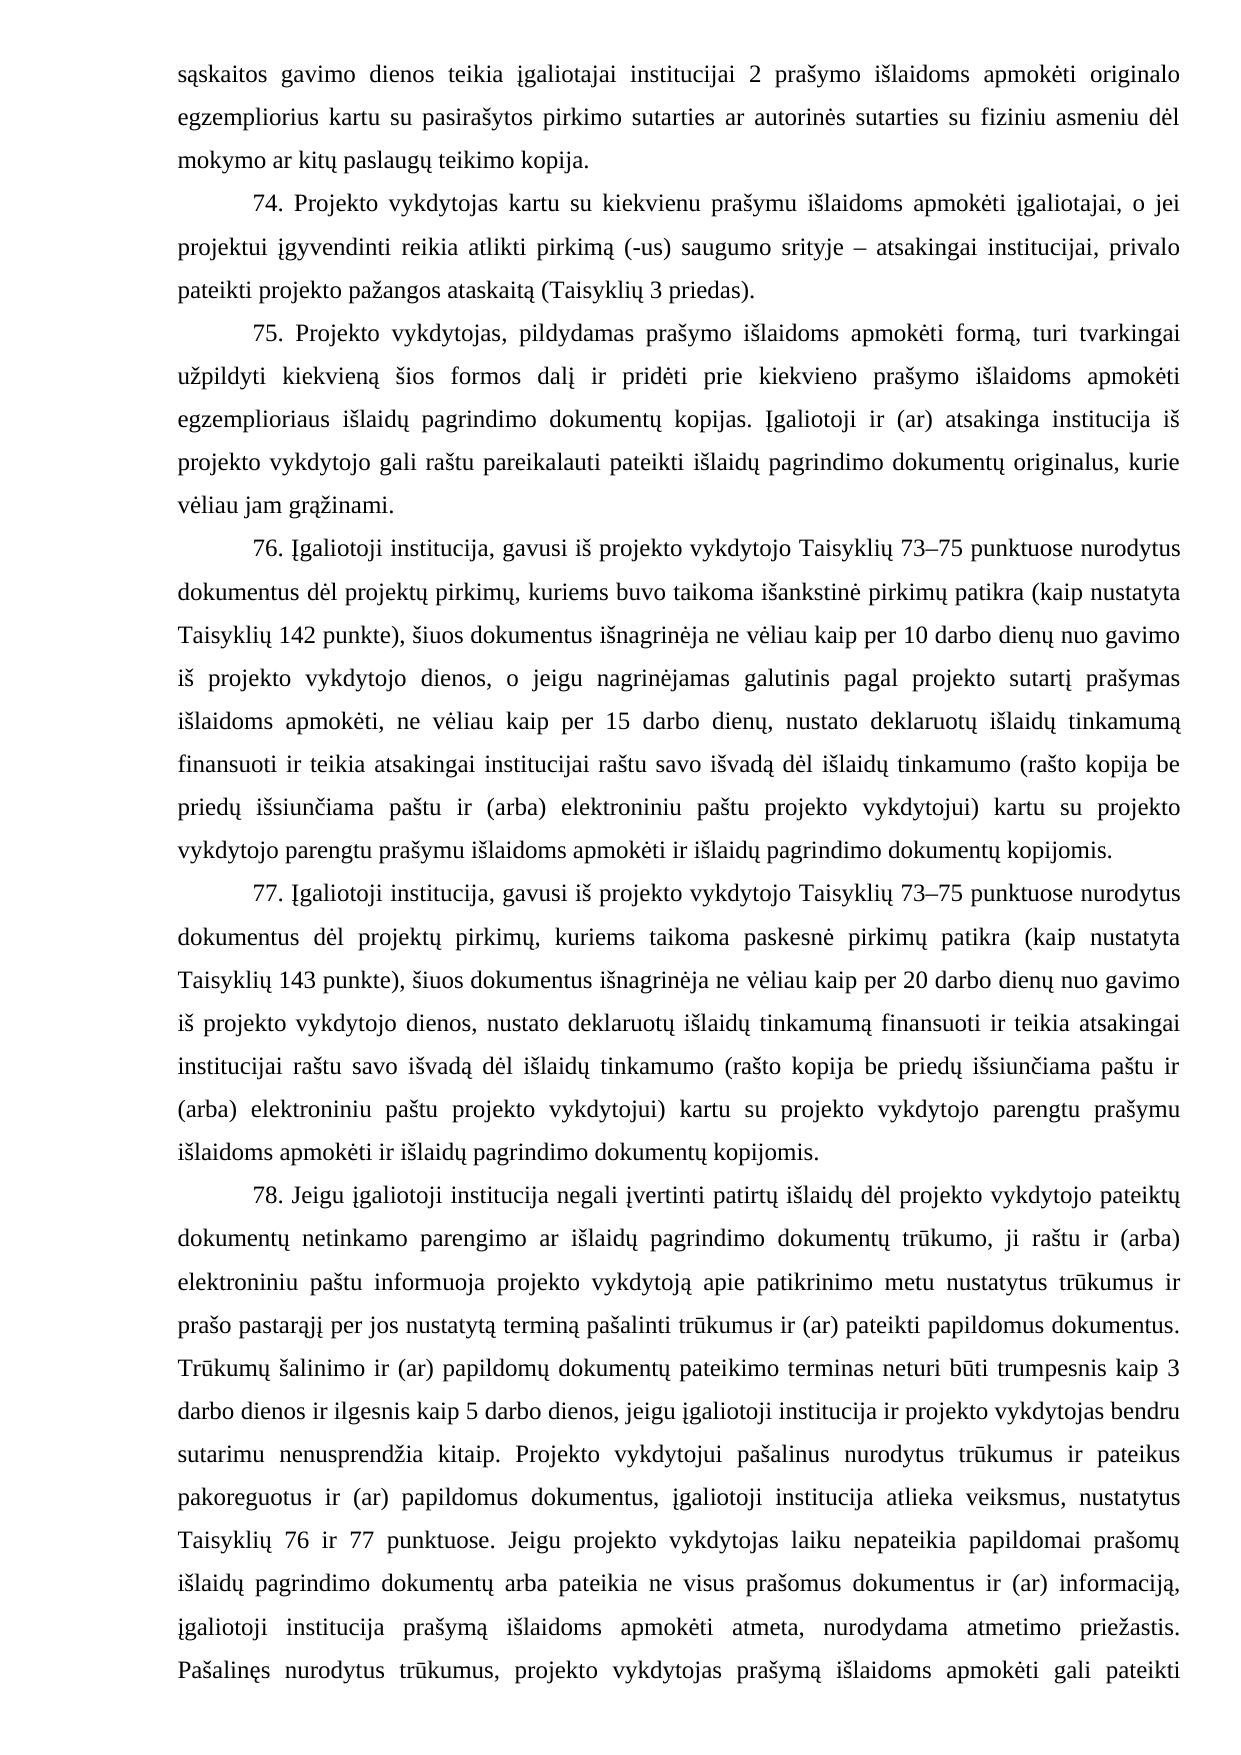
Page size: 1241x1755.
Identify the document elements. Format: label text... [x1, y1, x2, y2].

text 78. Jeigu įgaliotoji institucija negali įvertinti patirtų išlaidų dėl projekto vykdytojo pateiktų dokumentų netinkamo parengimo ar išlaidų pagrindimo dokumentų trūkumo, ji raštu ir (arba) elektroniniu paštu informuoja projekto vykdytoją apie patikrinimo metu nustatytus trūkumus ir prašo pastarąjį per jos nustatytą terminą pašalinti trūkumus ir (ar) pateikti papildomus dokumentus. Trūkumų šalinimo ir (ar) papildomų dokumentų pateikimo terminas neturi būti trumpesnis kaip 3 darbo dienos ir ilgesnis kaip 5 darbo dienos, jeigu įgaliotoji institucija ir projekto vykdytojas bendru sutarimu nenusprendžia kitaip. Projekto vykdytojui pašalinus nurodytus trūkumus ir pateikus pakoreguotus ir (ar) papildomus dokumentus, įgaliotoji institucija atlieka veiksmus, nustatytus Taisyklių 76 ir 77 punktuose. Jeigu projekto vykdytojas laiku nepateikia papildomai prašomų išlaidų pagrindimo dokumentų arba pateikia ne visus prašomus dokumentus ir (ar) informaciją, įgaliotoji institucija prašymą išlaidoms apmokėti atmeta, nurodydama atmetimo priežastis. Pašalinęs nurodytus trūkumus, projekto vykdytojas prašymą išlaidoms apmokėti gali pateikti [177, 1180, 1181, 1683]
text sąskaitos gavimo dienos teikia įgaliotajai institucijai 2 prašymo išlaidoms apmokėti originalo egzempliorius kartu su pasirašytos pirkimo sutarties ar autorinės sutarties su fiziniu asmeniu dėl mokymo ar kitų paslaugų teikimo kopija. [177, 59, 1181, 174]
text 74. Projekto vykdytojas kartu su kiekvienu prašymu išlaidoms apmokėti įgaliotajai, o jei projektui įgyvendinti reikia atlikti pirkimą (-us) saugumo srityje – atsakingai institucijai, privalo pateikti projekto pažangos ataskaitą (Taisyklių 3 priedas). [177, 188, 1181, 303]
text 76. Įgaliotoji institucija, gavusi iš projekto vykdytojo Taisyklių 73–75 punktuose nurodytus dokumentus dėl projektų pirkimų, kuriems buvo taikoma išankstinė pirkimų patikra (kaip nustatyta Taisyklių 142 punkte), šiuos dokumentus išnagrinėja ne vėliau kaip per 10 darbo dienų nuo gavimo iš projekto vykdytojo dienos, o jeigu nagrinėjamas galutinis pagal projekto sutartį prašymas išlaidoms apmokėti, ne vėliau kaip per 15 darbo dienų, nustato deklaruotų išlaidų tinkamumą finansuoti ir teikia atsakingai institucijai raštu savo išvadą dėl išlaidų tinkamumo (rašto kopija be priedų išsiunčiama paštu ir (arba) elektroniniu paštu projekto vykdytojui) kartu su projekto vykdytojo parengtu prašymu išlaidoms apmokėti ir išlaidų pagrindimo dokumentų kopijomis. [177, 533, 1181, 864]
text 77. Įgaliotoji institucija, gavusi iš projekto vykdytojo Taisyklių 73–75 punktuose nurodytus dokumentus dėl projektų pirkimų, kuriems taikoma paskesnė pirkimų patikra (kaip nustatyta Taisyklių 143 punkte), šiuos dokumentus išnagrinėja ne vėliau kaip per 20 darbo dienų nuo gavimo iš projekto vykdytojo dienos, nustato deklaruotų išlaidų tinkamumą finansuoti ir teikia atsakingai institucijai raštu savo išvadą dėl išlaidų tinkamumo (rašto kopija be priedų išsiunčiama paštu ir (arba) elektroniniu paštu projekto vykdytojui) kartu su projekto vykdytojo parengtu prašymu išlaidoms apmokėti ir išlaidų pagrindimo dokumentų kopijomis. [177, 878, 1181, 1166]
text 75. Projekto vykdytojas, pildydamas prašymo išlaidoms apmokėti formą, turi tvarkingai užpildyti kiekvieną šios formos dalį ir pridėti prie kiekvieno prašymo išlaidoms apmokėti egzemplioriaus išlaidų pagrindimo dokumentų kopijas. Įgaliotoji ir (ar) atsakinga institucija iš projekto vykdytojo gali raštu pareikalauti pateikti išlaidų pagrindimo dokumentų originalus, kurie vėliau jam grąžinami. [177, 318, 1181, 519]
